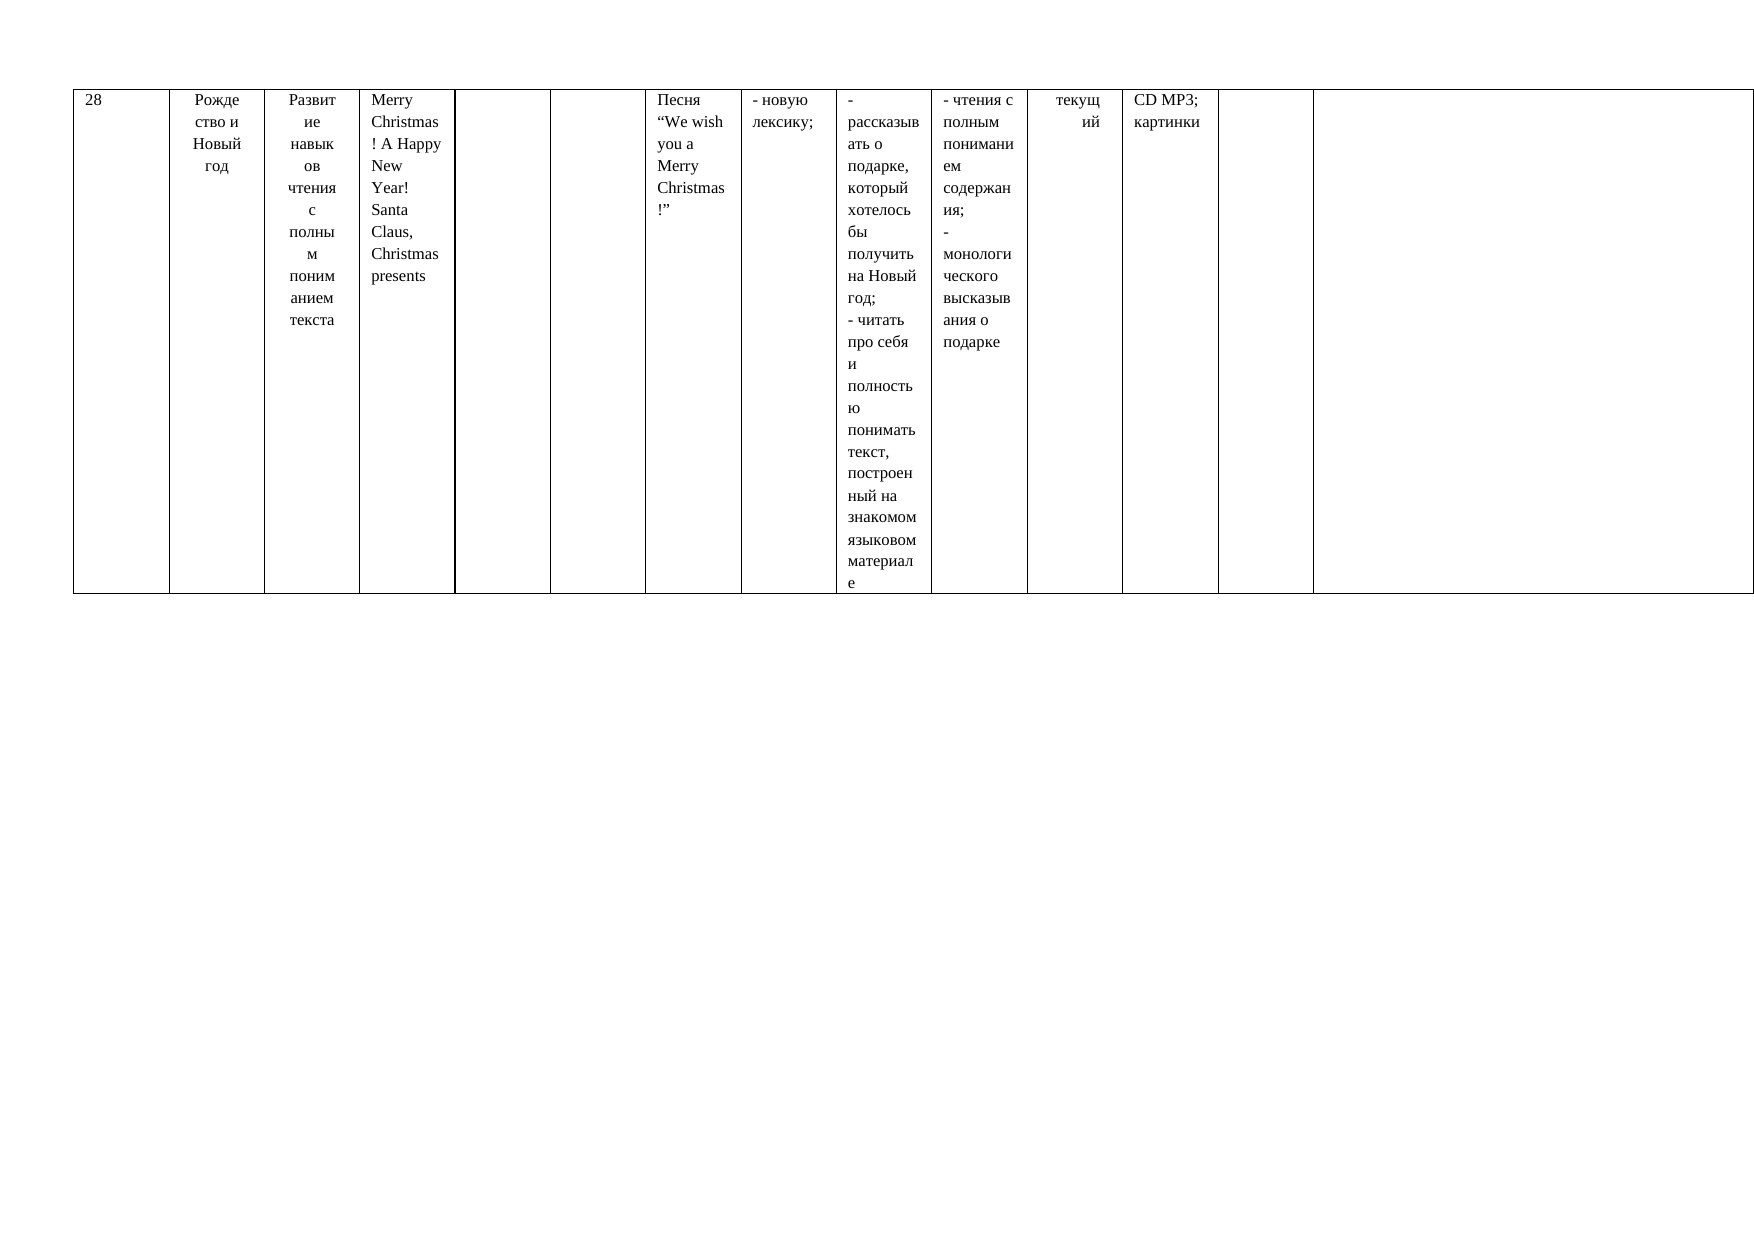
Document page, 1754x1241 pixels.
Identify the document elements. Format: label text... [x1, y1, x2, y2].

table_cell - рассказывать о подарке, который хотелось бы получить на Новый год; - читать про себя и полностью понимать текст, построенный на знакомом языковом материале [837, 90, 931, 592]
table_cell - новую лексику; [742, 90, 836, 592]
table_cell [1219, 90, 1313, 592]
table_cell [1314, 90, 1753, 592]
table_cell Развитие навыков чтения с полным пониманием текста [265, 90, 359, 592]
table_cell [551, 90, 645, 592]
table_cell Merry Christmas! A Happy New Year! Santa Claus, Christmas presents [360, 90, 454, 592]
table_cell текущий [1028, 90, 1122, 592]
table_cell [456, 90, 550, 592]
table_cell - чтения с полным пониманием содержания; - монологического высказывания о подарке [932, 90, 1027, 592]
table_cell Рождество и Новый год [170, 90, 264, 592]
table_cell 28 [74, 90, 169, 592]
table_cell Песня “We wish you a Merry Christmas!” [646, 90, 741, 592]
table_cell CD MP3; картинки [1123, 90, 1218, 592]
